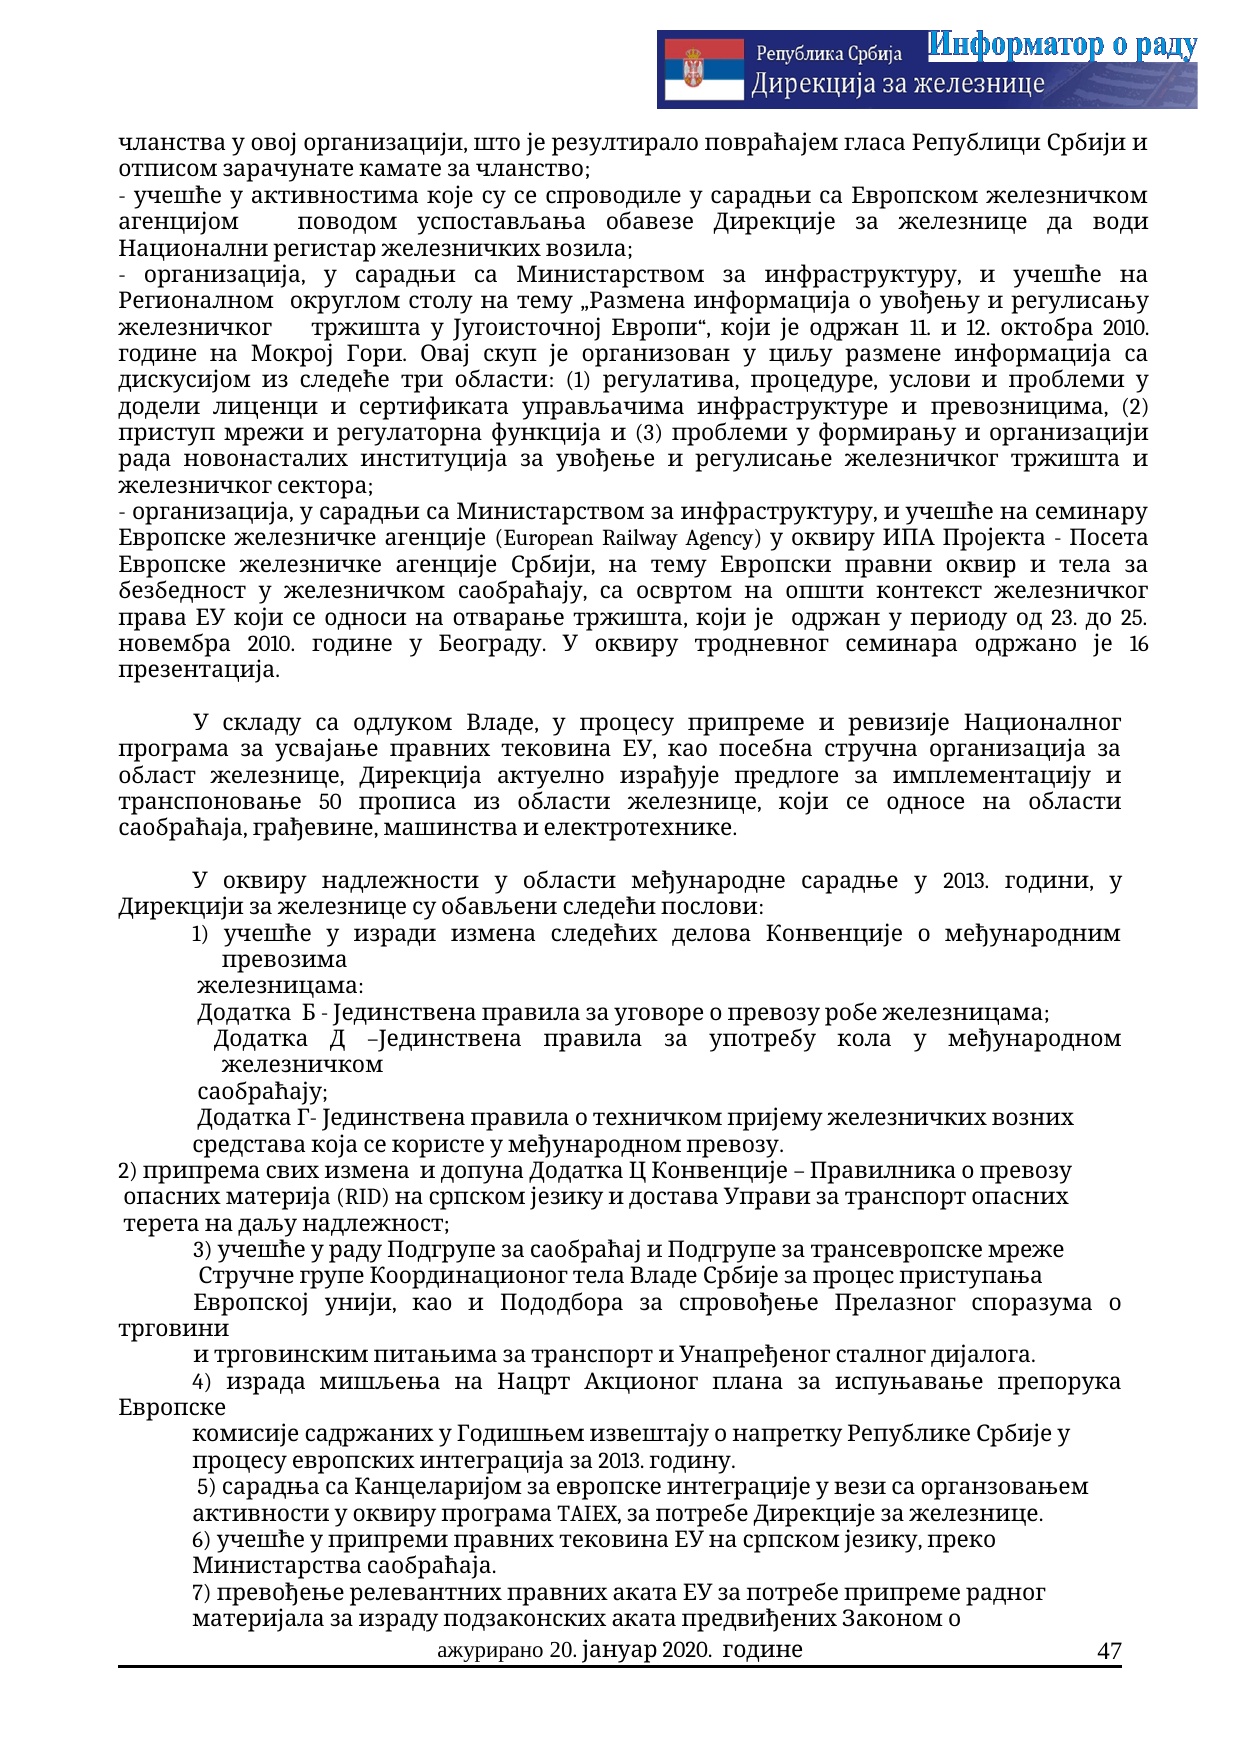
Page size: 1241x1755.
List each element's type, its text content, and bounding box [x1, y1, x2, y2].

text Министарства саобраћаја. [118, 1553, 1122, 1579]
text - организација, у сарадњи са Министарством за инфраструктуру, и учешће на Регионалном округлом столу на тему „Размена информација о увођењу и регулисању железничког тржишта у Југоисточној Европи“, који је одржан 11. и 12. октобра 2010. године на Мокрој Гори. Овај скуп је организован у циљу размене информација са дискусијом из следеће три области: (1) регулатива, процедуре, услови и проблеми у додели лиценци и сертификата управљачима инфраструктуре и превозницима, (2) приступ мрежи и регулаторна функција и (3) проблеми у формирању и организацији рада новонасталих институција за увођење и регулисање железничког тржишта и железничког сектора; [118, 262, 1149, 499]
text У оквиру надлежности у области међународне сарадње у 2013. години, у Дирекцији за железнице су обављени следећи послови: [118, 868, 1122, 921]
text 5) сарадња са Канцеларијом за европске интеграције у вези са органзовањем [118, 1474, 1122, 1500]
text процесу европских интеграција за 2013. годину. [118, 1448, 1122, 1474]
text железницама: [192, 973, 1122, 999]
text Стручне групе Координационог тела Владе Србије за процес приступања [118, 1263, 1122, 1289]
text активности у оквиру програма TAIEX, за потребе Дирекције за железнице. [118, 1500, 1122, 1527]
text саобраћају; [192, 1079, 1122, 1105]
text - учешће у активностима које су се спроводиле у сарадњи са Европском железничком агенцијом поводом успостављања обавезе Дирекције за железнице да води Национални регистар железничких возила; [118, 183, 1149, 262]
text 7) превођење релевантних правних аката ЕУ за потребе припреме радног [118, 1579, 1122, 1606]
text 6) учешће у припреми правних тековина ЕУ на српском језику, преко [118, 1527, 1122, 1553]
text чланства у овој организацији, што је резултирало повраћајем гласа Републици Србији и отписом зарачунате камате за чланство; [118, 130, 1149, 183]
text Додатка Д –Јединствена правила за употребу кола у међународном железничком [192, 1026, 1122, 1079]
list 2) припрема свих измена и допуна Додатка Ц Конвенције – Правилника о превозу [118, 1158, 1122, 1184]
text У складу са одлуком Владе, у процесу припреме и ревизије Националног програма за усвајање правних тековина ЕУ, као посебна стручна организација за област железнице, Дирекција актуелно израђује предлоге за имплементацију и транспоновање 50 прописа из области железнице, који се односе на области саобраћаја, грађевине, машинства и електротехнике. [118, 710, 1122, 841]
text средстава која се користе у међународном превозу. [118, 1131, 1122, 1158]
text материјала за израду подзаконских аката предвиђених Законом о [118, 1606, 1122, 1632]
text 1) учешће у изради измена следећих делова Конвенције о међународним превозима [192, 921, 1122, 973]
text 3) учешће у раду Подгрупе за саобраћај и Подгрупе за трансевропске мреже [118, 1237, 1122, 1263]
text Додатка Г- Јединствена правила о техничком пријему железничких возних [118, 1105, 1122, 1131]
text и трговинским питањима за транспорт и Унапређеног сталног дијалога. [118, 1342, 1122, 1368]
text Додатка Б - Јединствена правила за уговоре о превозу робе железницама; [192, 999, 1122, 1026]
text - организација, у сарадњи са Министарством за инфраструктуру, и учешће на семинару Европске железничке агенције (European Railway Agency) у оквиру ИПА Пројекта - Посета Европске железничке агенције Србији, на тему Европски правни оквир и тела за безбедност у железничком саобраћају, са освртом на општи контекст железничког права ЕУ који се односи на отварање тржишта, који је одржан у периоду од 23. до 25. новембра 2010. године у Београду. У оквиру тродневног семинара одржано је 16 презентација. [118, 499, 1149, 683]
list опасних материја (RID) на српском језику и достава Управи за транспорт опасних [118, 1184, 1122, 1210]
list терета на даљу надлежност; [118, 1210, 1122, 1237]
text комисије садржаних у Годишњем извештају о напретку Републике Србије у [118, 1421, 1122, 1448]
text 4) израда мишљења на Нацрт Акционог плана за испуњавање препорука Европске [118, 1368, 1122, 1421]
text Европској унији, као и Пододбора за спровођење Прелазног споразума о трговини [118, 1289, 1122, 1342]
